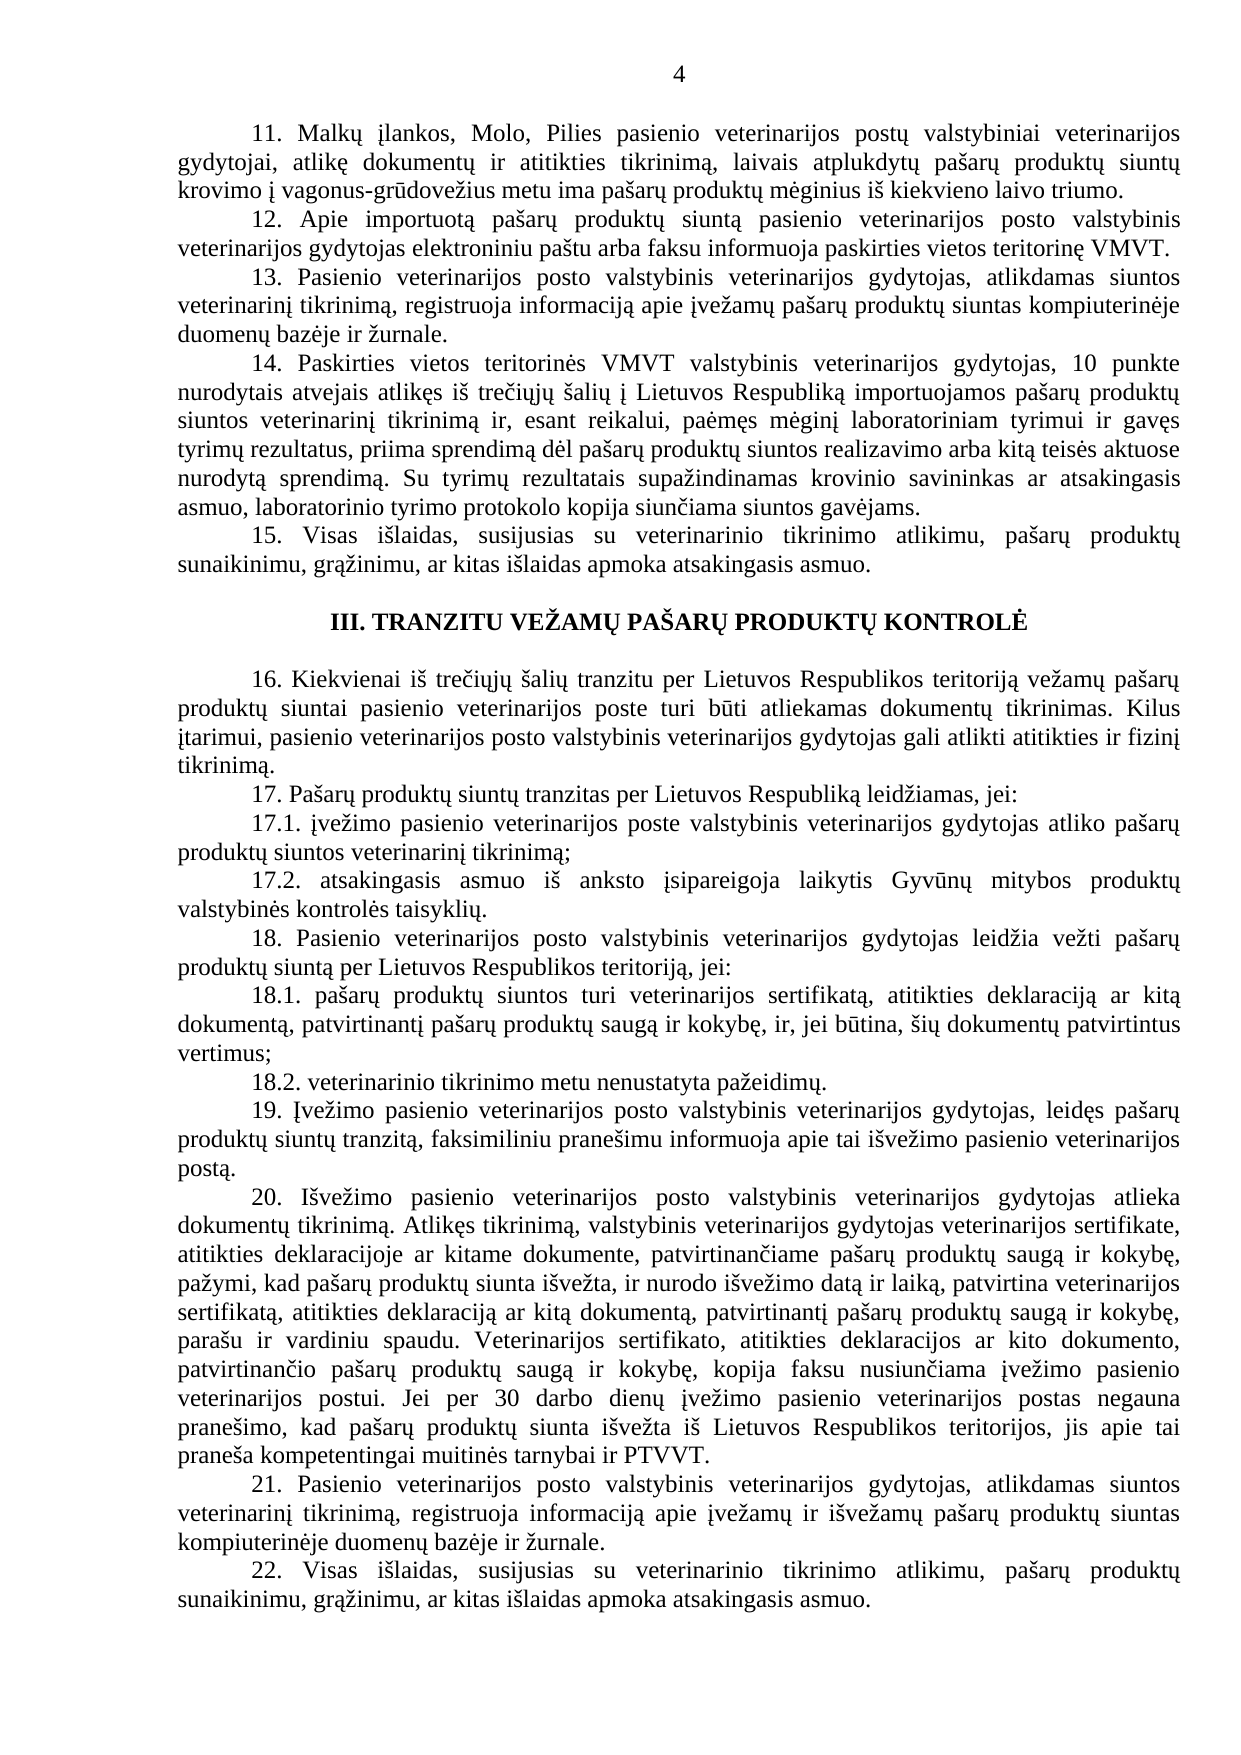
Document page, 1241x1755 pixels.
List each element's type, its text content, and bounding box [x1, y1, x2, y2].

text 18.1. pašarų produktų siuntos turi veterinarijos sertifikatą, atitikties deklaraciją ar kitą dokumentą, patvirtinantį pašarų produktų saugą ir kokybę, ir, jei būtina, šių dokumentų patvirtintus vertimus; [177, 981, 1181, 1067]
text 17.2. atsakingasis asmuo iš anksto įsipareigoja laikytis Gyvūnų mitybos produktų valstybinės kontrolės taisyklių. [177, 866, 1181, 923]
text 19. Įvežimo pasienio veterinarijos posto valstybinis veterinarijos gydytojas, leidęs pašarų produktų siuntų tranzitą, faksimiliniu pranešimu informuoja apie tai išvežimo pasienio veterinarijos postą. [177, 1096, 1181, 1182]
text 12. Apie importuotą pašarų produktų siuntą pasienio veterinarijos posto valstybinis veterinarijos gydytojas elektroniniu paštu arba faksu informuoja paskirties vietos teritorinę VMVT. [177, 204, 1181, 262]
text 11. Malkų įlankos, Molo, Pilies pasienio veterinarijos postų valstybiniai veterinarijos gydytojai, atlikę dokumentų ir atitikties tikrinimą, laivais atplukdytų pašarų produktų siuntų krovimo į vagonus-grūdovežius metu ima pašarų produktų mėginius iš kiekvieno laivo triumo. [177, 118, 1181, 204]
text 16. Kiekvienai iš trečiųjų šalių tranzitu per Lietuvos Respublikos teritoriją vežamų pašarų produktų siuntai pasienio veterinarijos poste turi būti atliekamas dokumentų tikrinimas. Kilus įtarimui, pasienio veterinarijos posto valstybinis veterinarijos gydytojas gali atlikti atitikties ir fizinį tikrinimą. [177, 664, 1181, 779]
text 14. Paskirties vietos teritorinės VMVT valstybinis veterinarijos gydytojas, 10 punkte nurodytais atvejais atlikęs iš trečiųjų šalių į Lietuvos Respubliką importuojamos pašarų produktų siuntos veterinarinį tikrinimą ir, esant reikalui, paėmęs mėginį laboratoriniam tyrimui ir gavęs tyrimų rezultatus, priima sprendimą dėl pašarų produktų siuntos realizavimo arba kitą teisės aktuose nurodytą sprendimą. Su tyrimų rezultatais supažindinamas krovinio savininkas ar atsakingasis asmuo, laboratorinio tyrimo protokolo kopija siunčiama siuntos gavėjams. [177, 348, 1181, 521]
text 18. Pasienio veterinarijos posto valstybinis veterinarijos gydytojas leidžia vežti pašarų produktų siuntą per Lietuvos Respublikos teritoriją, jei: [177, 923, 1181, 981]
text 22. Visas išlaidas, susijusias su veterinarinio tikrinimo atlikimu, pašarų produktų sunaikinimu, grąžinimu, ar kitas išlaidas apmoka atsakingasis asmuo. [177, 1556, 1181, 1613]
text 13. Pasienio veterinarijos posto valstybinis veterinarijos gydytojas, atlikdamas siuntos veterinarinį tikrinimą, registruoja informaciją apie įvežamų pašarų produktų siuntas kompiuterinėje duomenų bazėje ir žurnale. [177, 262, 1181, 348]
text 17.1. įvežimo pasienio veterinarijos poste valstybinis veterinarijos gydytojas atliko pašarų produktų siuntos veterinarinį tikrinimą; [177, 808, 1181, 866]
text 17. Pašarų produktų siuntų tranzitas per Lietuvos Respubliką leidžiamas, jei: [177, 779, 1181, 808]
text 18.2. veterinarinio tikrinimo metu nenustatyta pažeidimų. [177, 1067, 1181, 1096]
text 21. Pasienio veterinarijos posto valstybinis veterinarijos gydytojas, atlikdamas siuntos veterinarinį tikrinimą, registruoja informaciją apie įvežamų ir išvežamų pašarų produktų siuntas kompiuterinėje duomenų bazėje ir žurnale. [177, 1469, 1181, 1556]
text III. TRANZITU VEŽAMŲ PAŠARŲ PRODUKTŲ KONTROLĖ [177, 607, 1181, 636]
text 15. Visas išlaidas, susijusias su veterinarinio tikrinimo atlikimu, pašarų produktų sunaikinimu, grąžinimu, ar kitas išlaidas apmoka atsakingasis asmuo. [177, 521, 1181, 578]
text 20. Išvežimo pasienio veterinarijos posto valstybinis veterinarijos gydytojas atlieka dokumentų tikrinimą. Atlikęs tikrinimą, valstybinis veterinarijos gydytojas veterinarijos sertifikate, atitikties deklaracijoje ar kitame dokumente, patvirtinančiame pašarų produktų saugą ir kokybę, pažymi, kad pašarų produktų siunta išvežta, ir nurodo išvežimo datą ir laiką, patvirtina veterinarijos sertifikatą, atitikties deklaraciją ar kitą dokumentą, patvirtinantį pašarų produktų saugą ir kokybę, parašu ir vardiniu spaudu. Veterinarijos sertifikato, atitikties deklaracijos ar kito dokumento, patvirtinančio pašarų produktų saugą ir kokybę, kopija faksu nusiunčiama įvežimo pasienio veterinarijos postui. Jei per 30 darbo dienų įvežimo pasienio veterinarijos postas negauna pranešimo, kad pašarų produktų siunta išvežta iš Lietuvos Respublikos teritorijos, jis apie tai praneša kompetentingai muitinės tarnybai ir PTVVT. [177, 1182, 1181, 1469]
